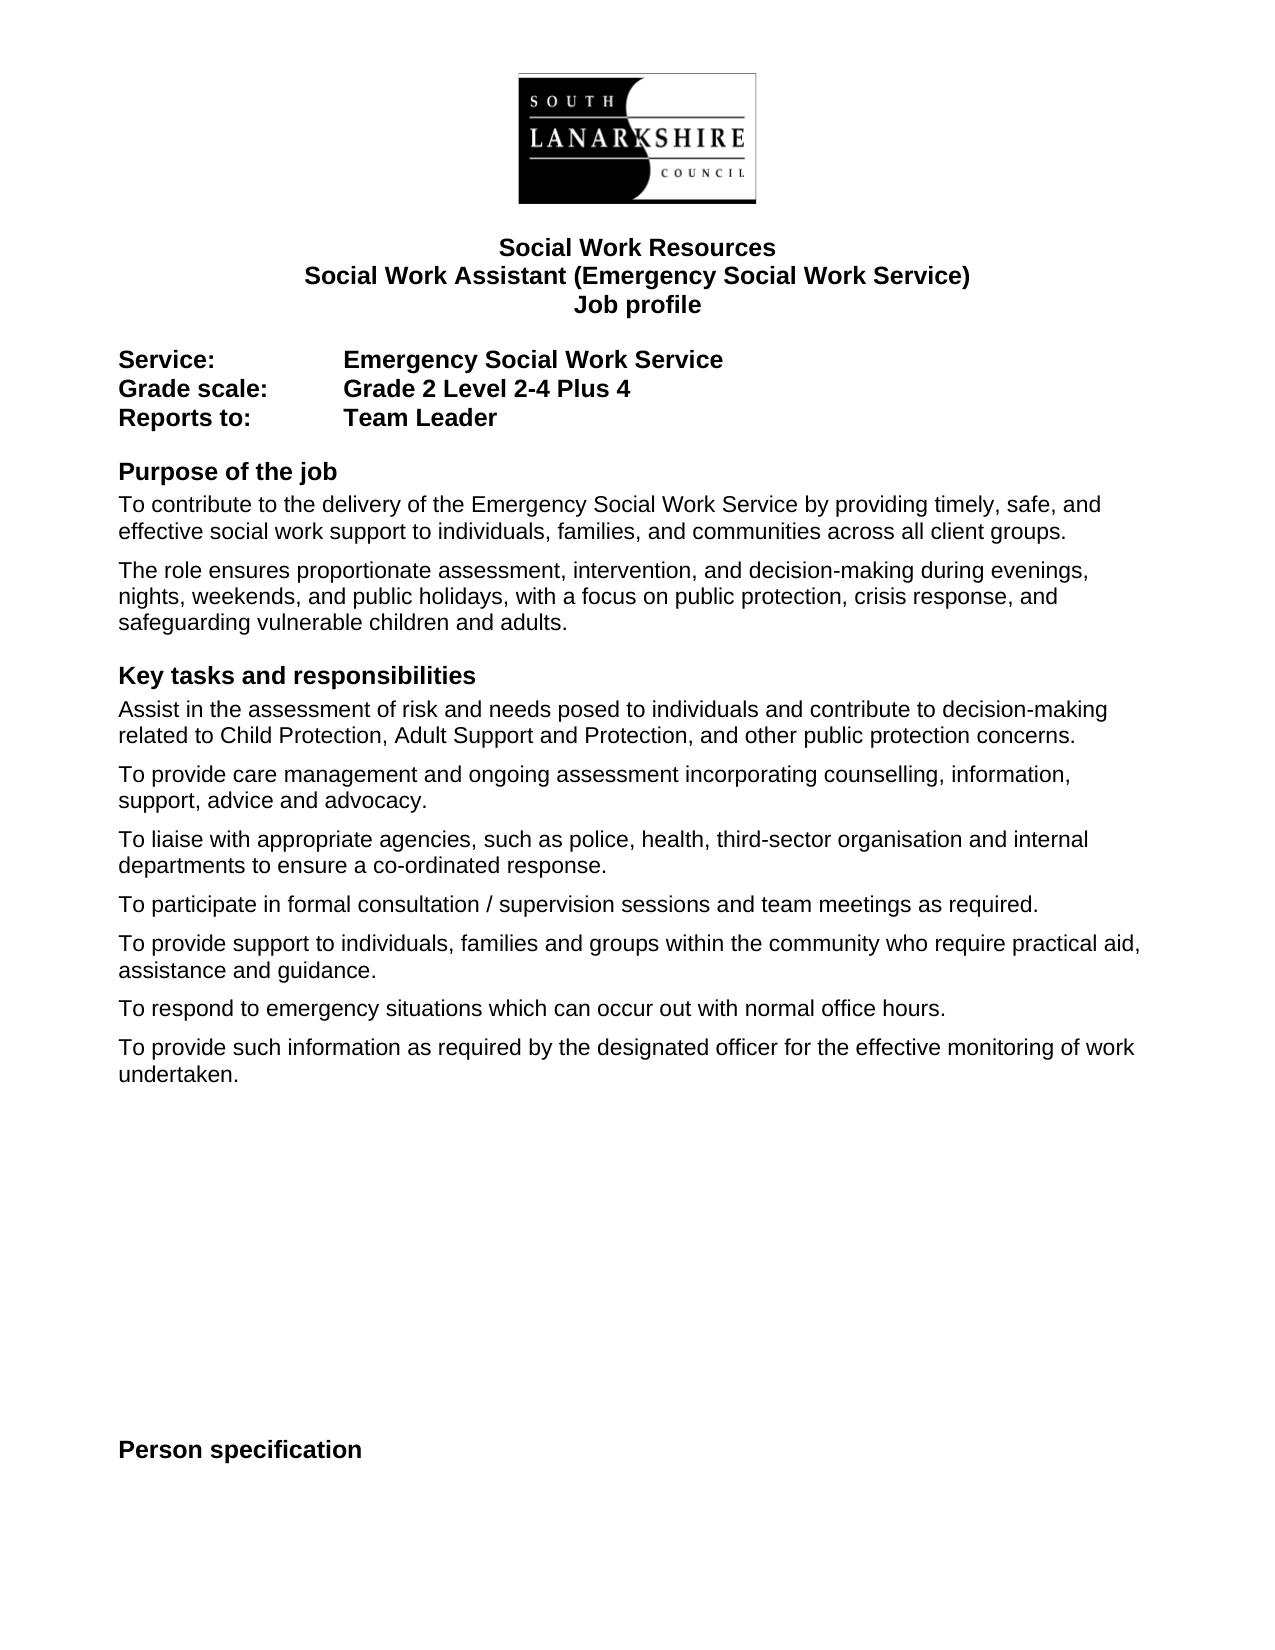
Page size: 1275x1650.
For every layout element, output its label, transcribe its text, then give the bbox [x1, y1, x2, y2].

text To participate in formal consultation / supervision sessions and team meetings as required. [118, 891, 1157, 918]
text To provide support to individuals, families and groups within the community who require practical aid, assistance and guidance. [118, 930, 1157, 983]
subtitle Purpose of the job [118, 456, 1157, 485]
text To provide such information as required by the designated officer for the effective monitoring of work undertaken. [118, 1034, 1157, 1087]
subtitle Social Work Resources Social Work Assistant (Emergency Social Work Service) Job profile [118, 233, 1157, 319]
text Reports to: Team Leader [118, 403, 1157, 431]
text To respond to emergency situations which can occur out with normal office hours. [118, 995, 1157, 1022]
text The role ensures proportionate assessment, intervention, and decision‑making during evenings, nights, weekends, and public holidays, with a focus on public protection, crisis response, and safeguarding vulnerable children and adults. [118, 557, 1157, 636]
text Assist in the assessment of risk and needs posed to individuals and contribute to decision‑making related to Child Protection, Adult Support and Protection, and other public protection concerns. [118, 696, 1157, 748]
subtitle Person specification [118, 1435, 1157, 1464]
text To liaise with appropriate agencies, such as police, health, third-sector organisation and internal departments to ensure a co-ordinated response. [118, 826, 1157, 879]
text To provide care management and ongoing assessment incorporating counselling, information, support, advice and advocacy. [118, 761, 1157, 814]
text Grade scale: Grade 2 Level 2-4 Plus 4 [118, 374, 1157, 403]
subtitle Key tasks and responsibilities [118, 661, 1157, 689]
text Service: Emergency Social Work Service [118, 345, 1157, 374]
text To contribute to the delivery of the Emergency Social Work Service by providing timely, safe, and effective social work support to individuals, families, and communities across all client groups. [118, 491, 1157, 544]
